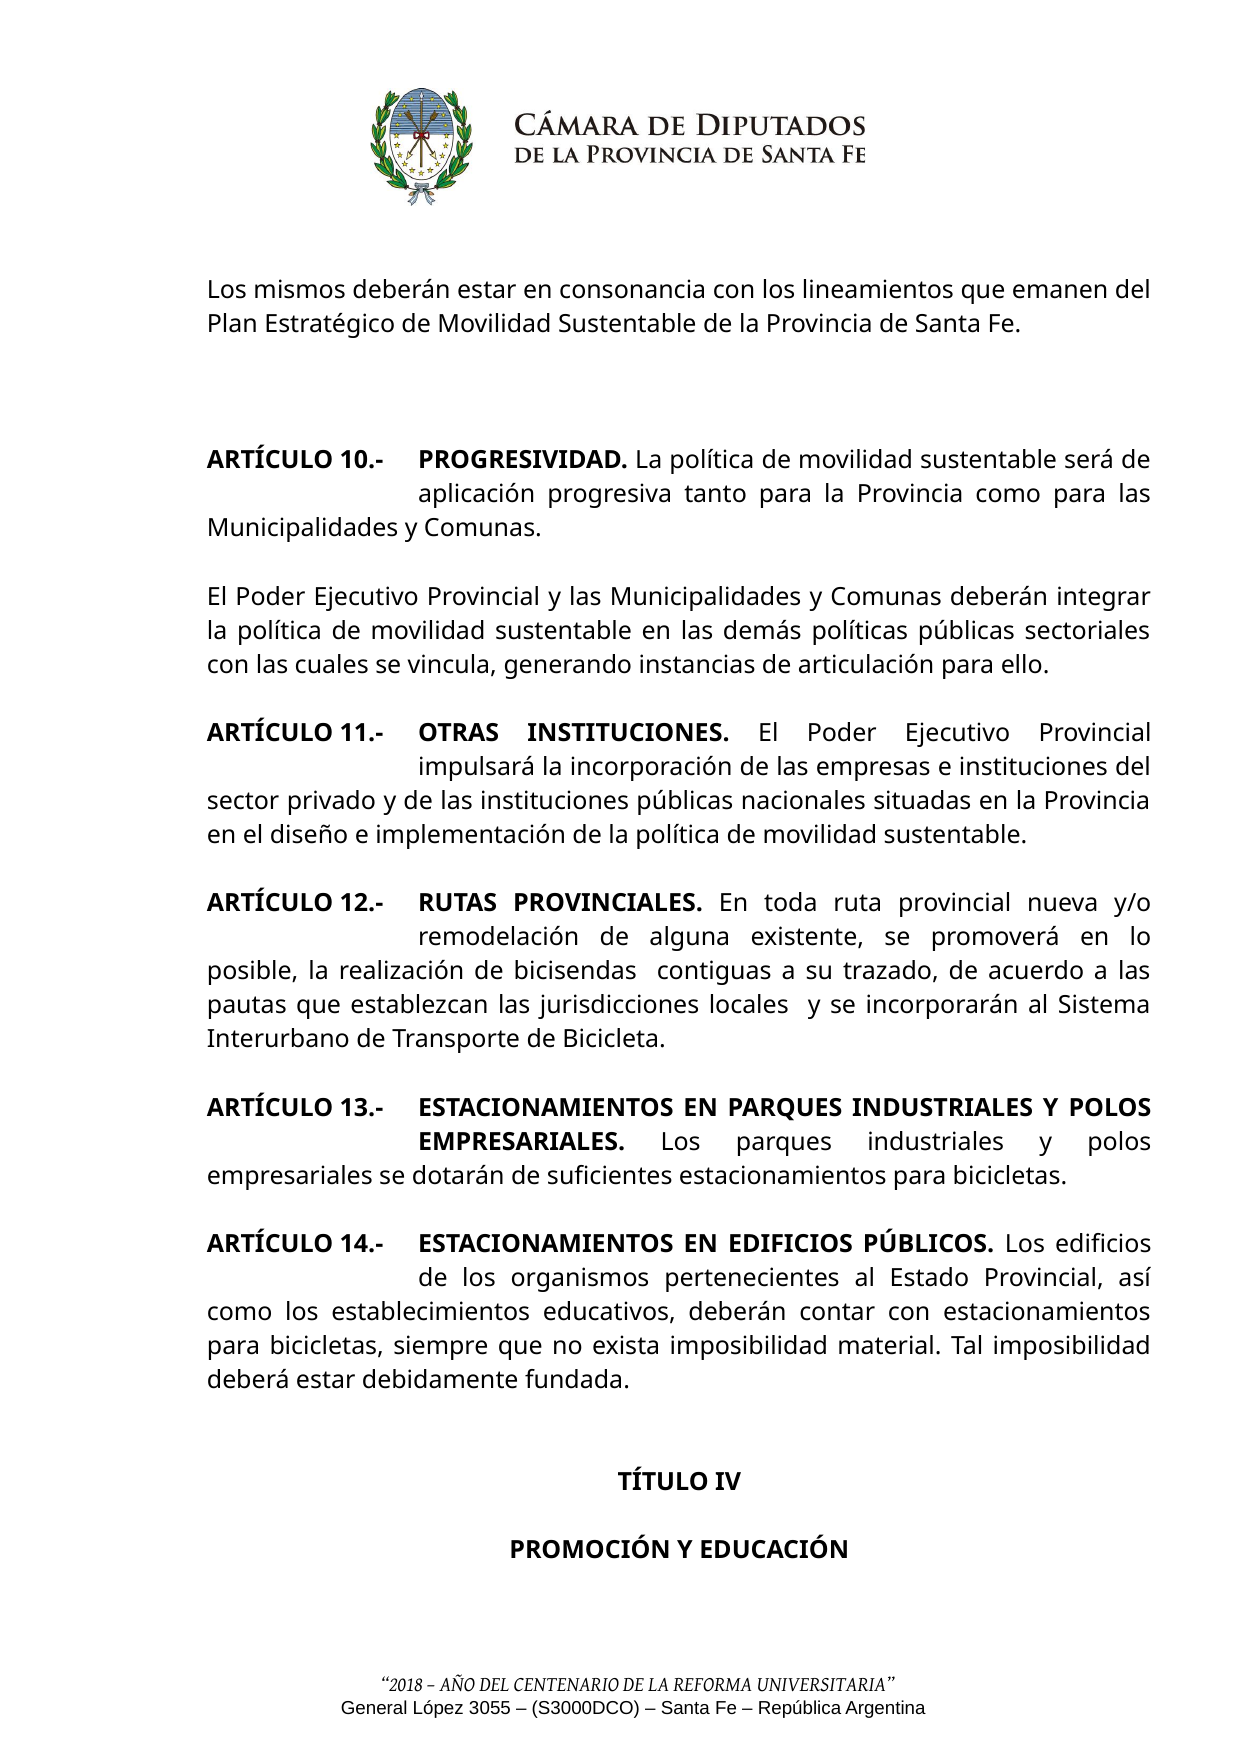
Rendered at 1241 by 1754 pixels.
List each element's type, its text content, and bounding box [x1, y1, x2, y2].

table_header ARTÍCULO 12.- [207, 885, 418, 935]
text El Poder Ejecutivo Provincial y las Municipalidades y Comunas deberán integrar la política de movilidad sustentable en las demás políticas públicas sectoriales con las cuales se vincula, generando instancias de articulación para ello. [207, 578, 1152, 680]
table_header ARTÍCULO 14.- [207, 1225, 418, 1276]
text ESTACIONAMIENTOS EN PARQUES INDUSTRIALES Y POLOS EMPRESARIALES. Los parques industriales y polos empresariales se dotarán de suficientes estacionamientos para bicicletas. [207, 1089, 1152, 1191]
text Los mismos deberán estar en consonancia con los lineamientos que emanen del Plan Estratégico de Movilidad Sustentable de la Provincia de Santa Fe. [207, 272, 1152, 340]
table_header ARTÍCULO 10.- [207, 442, 418, 492]
text ESTACIONAMIENTOS EN EDIFICIOS PÚBLICOS. Los edificios de los organismos pertenecientes al Estado Provincial, así como los establecimientos educativos, deberán contar con estacionamientos para bicicletas, siempre que no exista imposibilidad material. Tal imposibilidad deberá estar debidamente fundada. [207, 1225, 1152, 1396]
text PROMOCIÓN Y EDUCACIÓN [207, 1532, 1152, 1566]
picture [370, 88, 866, 210]
text RUTAS PROVINCIALES. En toda ruta provincial nueva y/o remodelación de alguna existente, se promoverá en lo posible, la realización de bicisendas contiguas a su trazado, de acuerdo a las pautas que establezcan las jurisdicciones locales y se incorporarán al Sistema Interurbano de Transporte de Bicicleta. [207, 885, 1152, 1055]
text PROGRESIVIDAD. La política de movilidad sustentable será de aplicación progresiva tanto para la Provincia como para las Municipalidades y Comunas. [207, 442, 1152, 544]
table_header ARTÍCULO 11.- [207, 715, 418, 765]
table_header ARTÍCULO 13.- [207, 1089, 418, 1139]
text OTRAS INSTITUCIONES. El Poder Ejecutivo Provincial impulsará la incorporación de las empresas e instituciones del sector privado y de las instituciones públicas nacionales situadas en la Provincia en el diseño e implementación de la política de movilidad sustentable. [207, 714, 1152, 851]
text TÍTULO IV [207, 1464, 1152, 1498]
